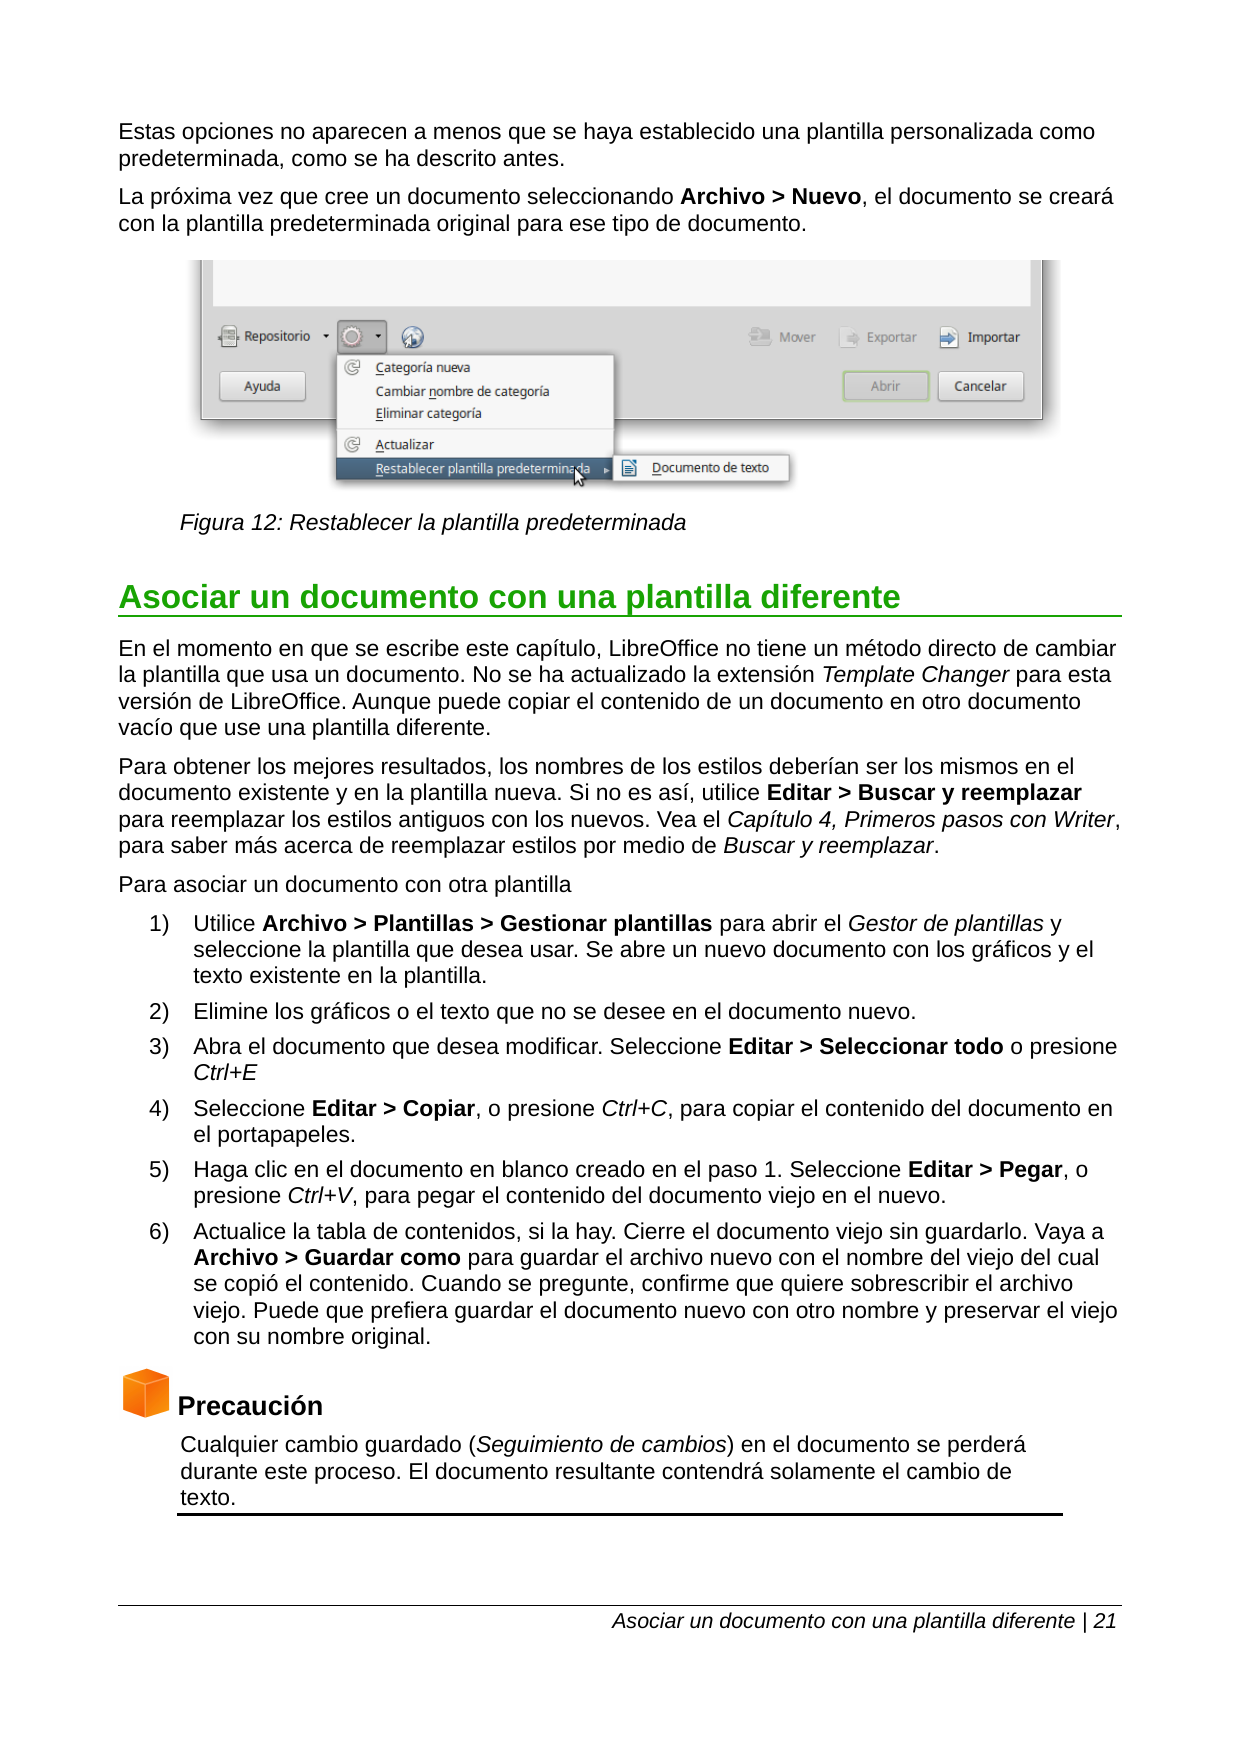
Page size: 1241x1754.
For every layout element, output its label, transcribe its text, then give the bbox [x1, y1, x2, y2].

list Actualice la tabla de contenidos, si la hay. Cierre el documento viejo sin guardarlo. Vaya a Archivo > Guardar como para guardar el archivo nuevo con el nombre del viejo del cual se copió el contenido. Cuando se pregunte, confirme que quiere sobrescribir el archivo viejo. Puede que prefiera guardar el documento nuevo con otro nombre y preservar el viejo con su nombre original. [169, 1218, 1122, 1349]
text Para asociar un documento con otra plantilla [118, 871, 1122, 897]
text Para obtener los mejores resultados, los nombres de los estilos deberían ser los mismos en el documento existente y en la plantilla nueva. Si no es así, utilice Editar > Buscar y reemplazar para reemplazar los estilos antiguos con los nuevos. Vea el Capítulo 4, Primeros pasos con Writer, para saber más acerca de reemplazar estilos por medio de Buscar y reemplazar. [118, 753, 1122, 858]
text En el momento en que se escribe este capítulo, LibreOffice no tiene un método directo de cambiar la plantilla que usa un documento. No se ha actualizado la extensión Template Changer para esta versión de LibreOffice. Aunque puede copiar el contenido de un documento en otro documento vacío que use una plantilla diferente. [118, 635, 1122, 741]
picture [119, 1366, 173, 1420]
list Utilice Archivo > Plantillas > Gestionar plantillas para abrir el Gestor de plantillas y seleccione la plantilla que desea usar. Se abre un nuevo documento con los gráficos y el texto existente en la plantilla. [169, 910, 1122, 989]
list Seleccione Editar > Copiar, o presione Ctrl+C, para copiar el contenido del documento en el portapapeles. [169, 1094, 1122, 1147]
text Cualquier cambio guardado (Seguimiento de cambios) en el documento se perderá durante este proceso. El documento resultante contendrá solamente el cambio de texto. [177, 1428, 1063, 1513]
text La próxima vez que cree un documento seleccionando Archivo > Nuevo, el documento se creará con la plantilla predeterminada original para ese tipo de documento. [118, 183, 1122, 236]
list Haga clic en el documento en blanco creado en el paso 1. Seleccione Editar > Pegar, o presione Ctrl+V, para pegar el contenido del documento viejo en el nuevo. [169, 1156, 1122, 1209]
text Figura 12: Restablecer la plantilla predeterminada [179, 509, 1061, 535]
text Estas opciones no aparecen a menos que se haya establecido una plantilla personalizada como predeterminada, como se ha descrito antes. [118, 118, 1122, 171]
list Elimine los gráficos o el texto que no se desee en el documento nuevo. [169, 998, 1122, 1024]
subtitle Precaución [118, 1366, 1122, 1421]
list Abra el documento que desea modificar. Seleccione Editar > Seleccionar todo o presione Ctrl+E [169, 1033, 1122, 1086]
subtitle Asociar un documento con una plantilla diferente [118, 577, 1122, 615]
